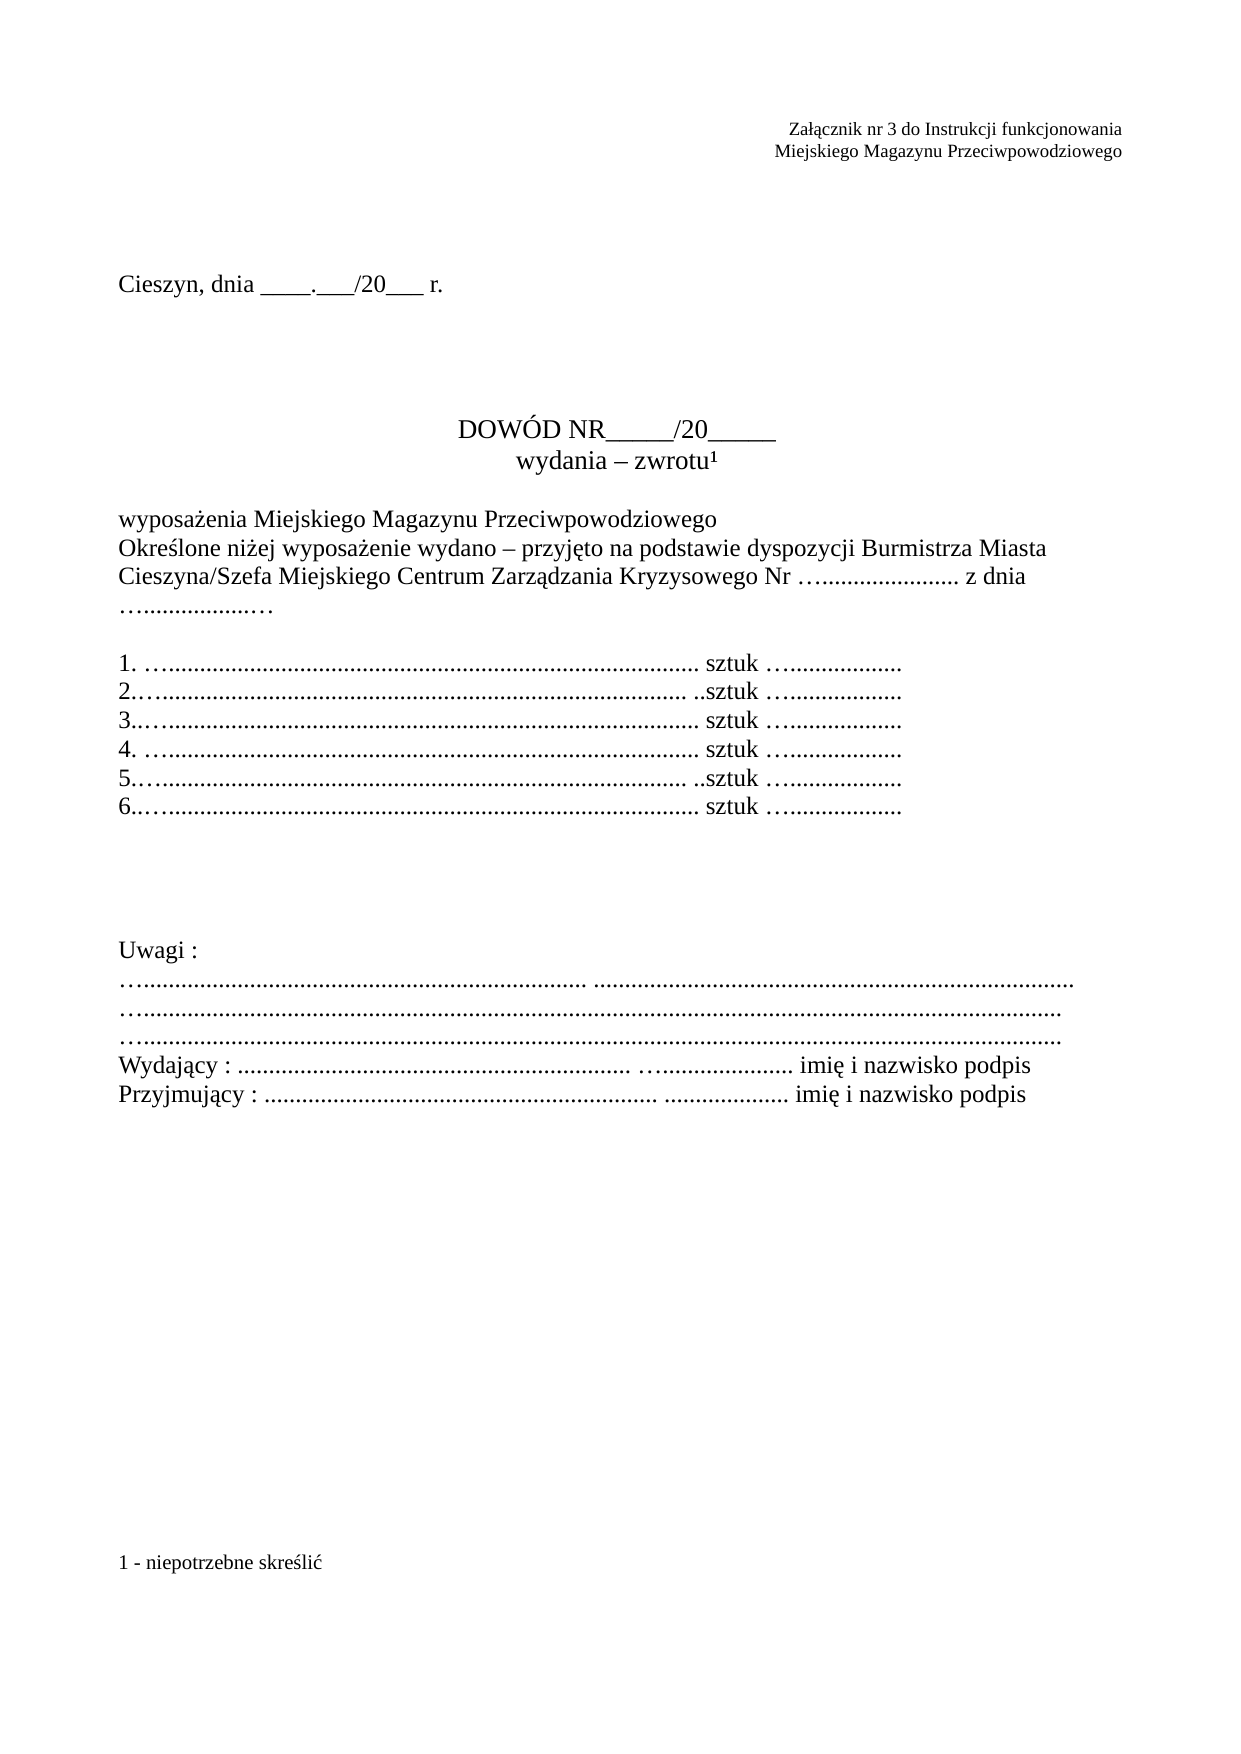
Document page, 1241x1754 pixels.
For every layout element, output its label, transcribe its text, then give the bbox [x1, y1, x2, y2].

text 2.….................................................................................... ..sztuk ….................. [118, 676, 1122, 705]
text 4. …..................................................................................... sztuk ….................. [118, 734, 1122, 763]
text 1. …..................................................................................... sztuk ….................. [118, 648, 1122, 676]
text 5.….................................................................................... ..sztuk ….................. [118, 763, 1122, 791]
text Określone niżej wyposażenie wydano – przyjęto na podstawie dyspozycji Burmistrza Miasta Cieszyna/Szefa Miejskiego Centrum Zarządzania Kryzysowego Nr …...................... z dnia ….................… [118, 533, 1122, 619]
text 3..…..................................................................................... sztuk ….................. [118, 705, 1122, 734]
text Uwagi : …....................................................................... ............................................................................. …................................................................................................................................................... …................................................................................................................................................... Wydający : ............................................................... …..................... imię i nazwisko podpis Przyjmujący : ............................................................... .................... imię i nazwisko podpis [118, 935, 1122, 1108]
text wyposażenia Miejskiego Magazynu Przeciwpowodziowego [118, 504, 1122, 533]
text Załącznik nr 3 do Instrukcji funkcjonowania [118, 118, 1122, 140]
text Miejskiego Magazynu Przeciwpowodziowego [118, 140, 1122, 161]
text wydania – zwrotu¹ [118, 444, 1122, 475]
text Cieszyn, dnia ____.___/20___ r. [118, 269, 1122, 298]
text DOWÓD NR_____/20_____ [118, 413, 1122, 444]
text 1 - niepotrzebne skreślić [118, 1550, 1122, 1574]
text 6..…..................................................................................... sztuk ….................. [118, 791, 1122, 820]
